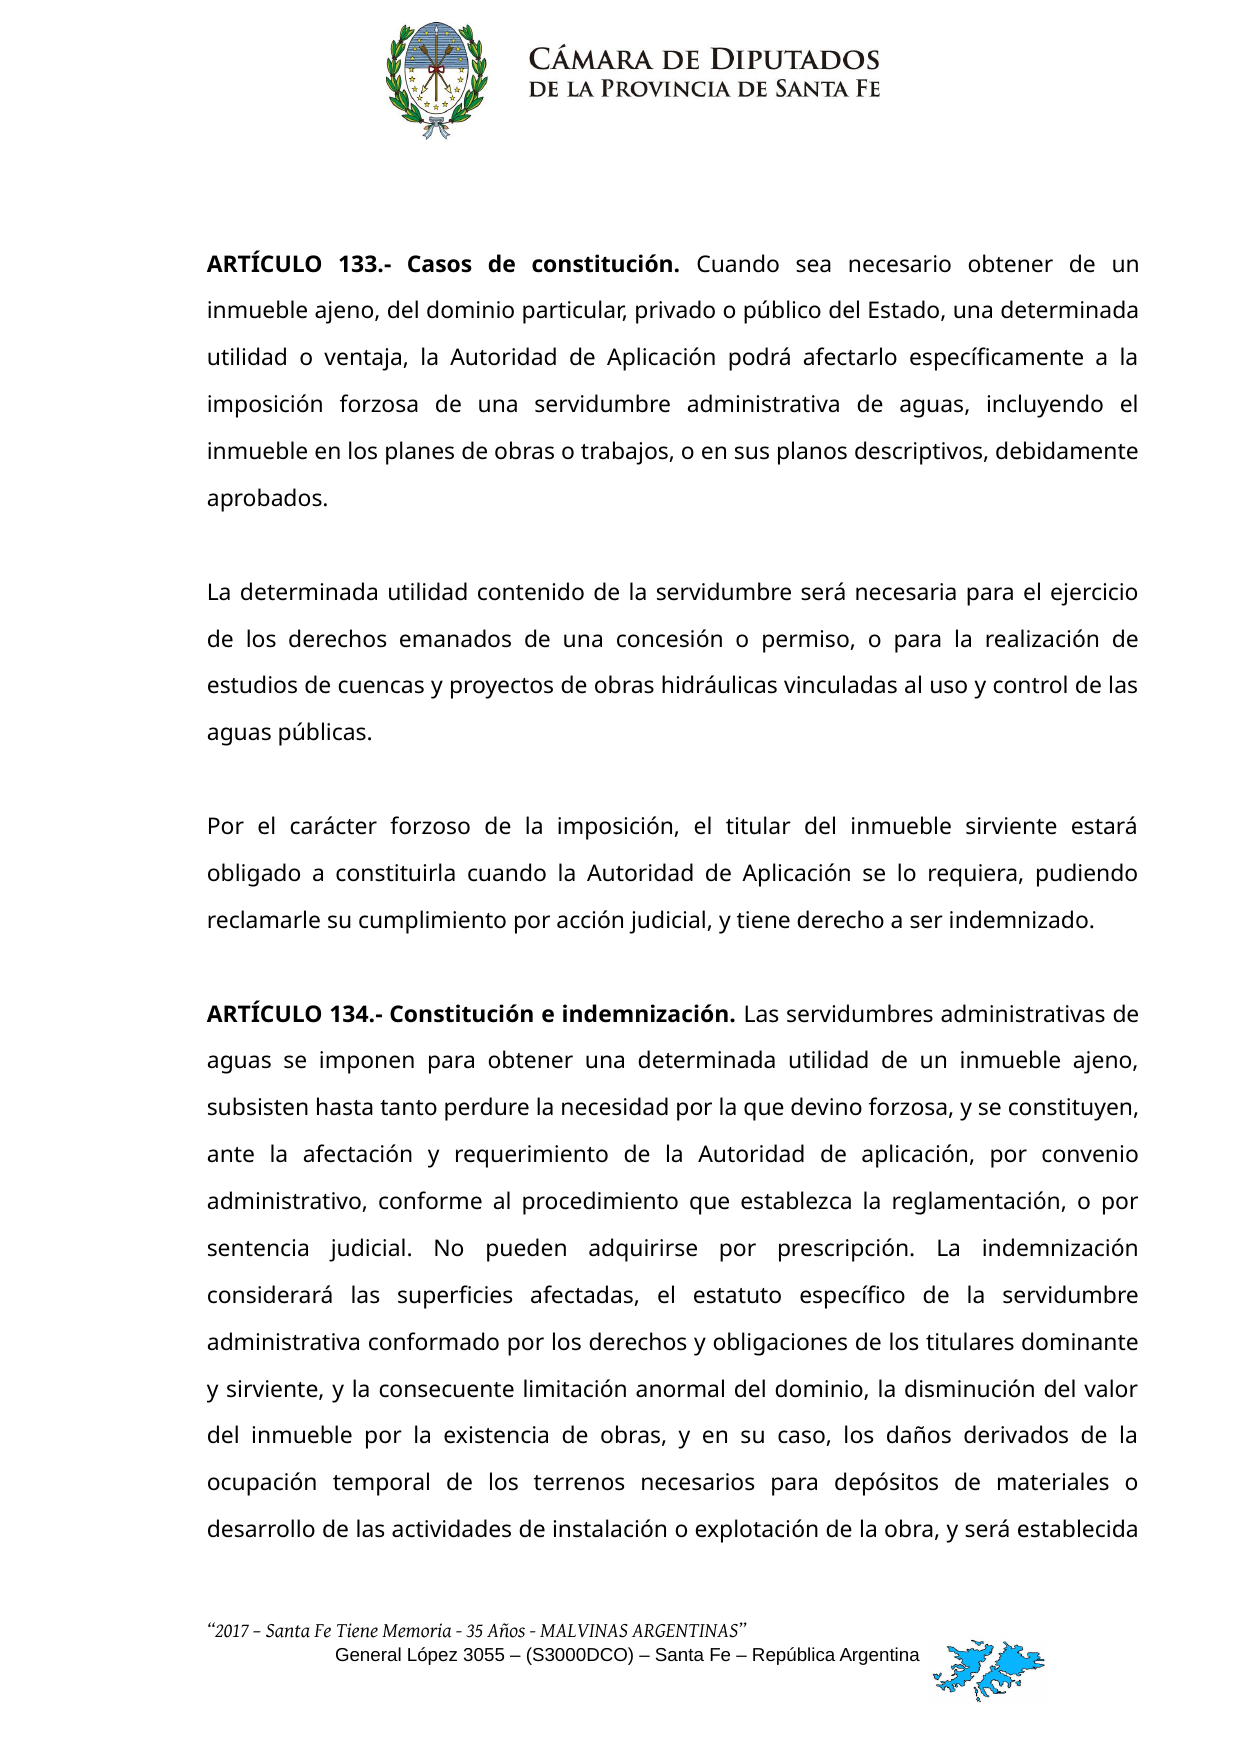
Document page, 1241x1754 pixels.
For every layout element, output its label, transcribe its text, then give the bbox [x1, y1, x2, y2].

text La determinada utilidad contenido de la servidumbre será necesaria para el ejercicio de los derechos emanados de una concesión o permiso, o para la realización de estudios de cuencas y proyectos de obras hidráulicas vinculadas al uso y control de las aguas públicas. [207, 576, 1140, 747]
text Por el carácter forzoso de la imposición, el titular del inmueble sirviente estará obligado a constituirla cuando la Autoridad de Aplicación se lo requiera, pudiendo reclamarle su cumplimiento por acción judicial, y tiene derecho a ser indemnizado. [207, 810, 1140, 935]
text ARTÍCULO 134.- Constitución e indemnización. Las servidumbres administrativas de aguas se imponen para obtener una determinada utilidad de un inmueble ajeno, subsisten hasta tanto perdure la necesidad por la que devino forzosa, y se constituyen, ante la afectación y requerimiento de la Autoridad de aplicación, por convenio administrativo, conforme al procedimiento que establezca la reglamentación, o por sentencia judicial. No pueden adquirirse por prescripción. La indemnización considerará las superficies afectadas, el estatuto específico de la servidumbre administrativa conformado por los derechos y obligaciones de los titulares dominante y sirviente, y la consecuente limitación anormal del dominio, la disminución del valor del inmueble por la existencia de obras, y en su caso, los daños derivados de la ocupación temporal de los terrenos necesarios para depósitos de materiales o desarrollo de las actividades de instalación o explotación de la obra, y será establecida [207, 997, 1140, 1544]
picture [926, 1634, 1048, 1706]
text ARTÍCULO 133.- Casos de constitución. Cuando sea necesario obtener de un inmueble ajeno, del dominio particular, privado o público del Estado, una determinada utilidad o ventaja, la Autoridad de Aplicación podrá afectarlo específicamente a la imposición forzosa de una servidumbre administrativa de aguas, incluyendo el inmueble en los planes de obras o trabajos, o en sus planos descriptivos, debidamente aprobados. [207, 247, 1140, 513]
picture [386, 22, 880, 144]
